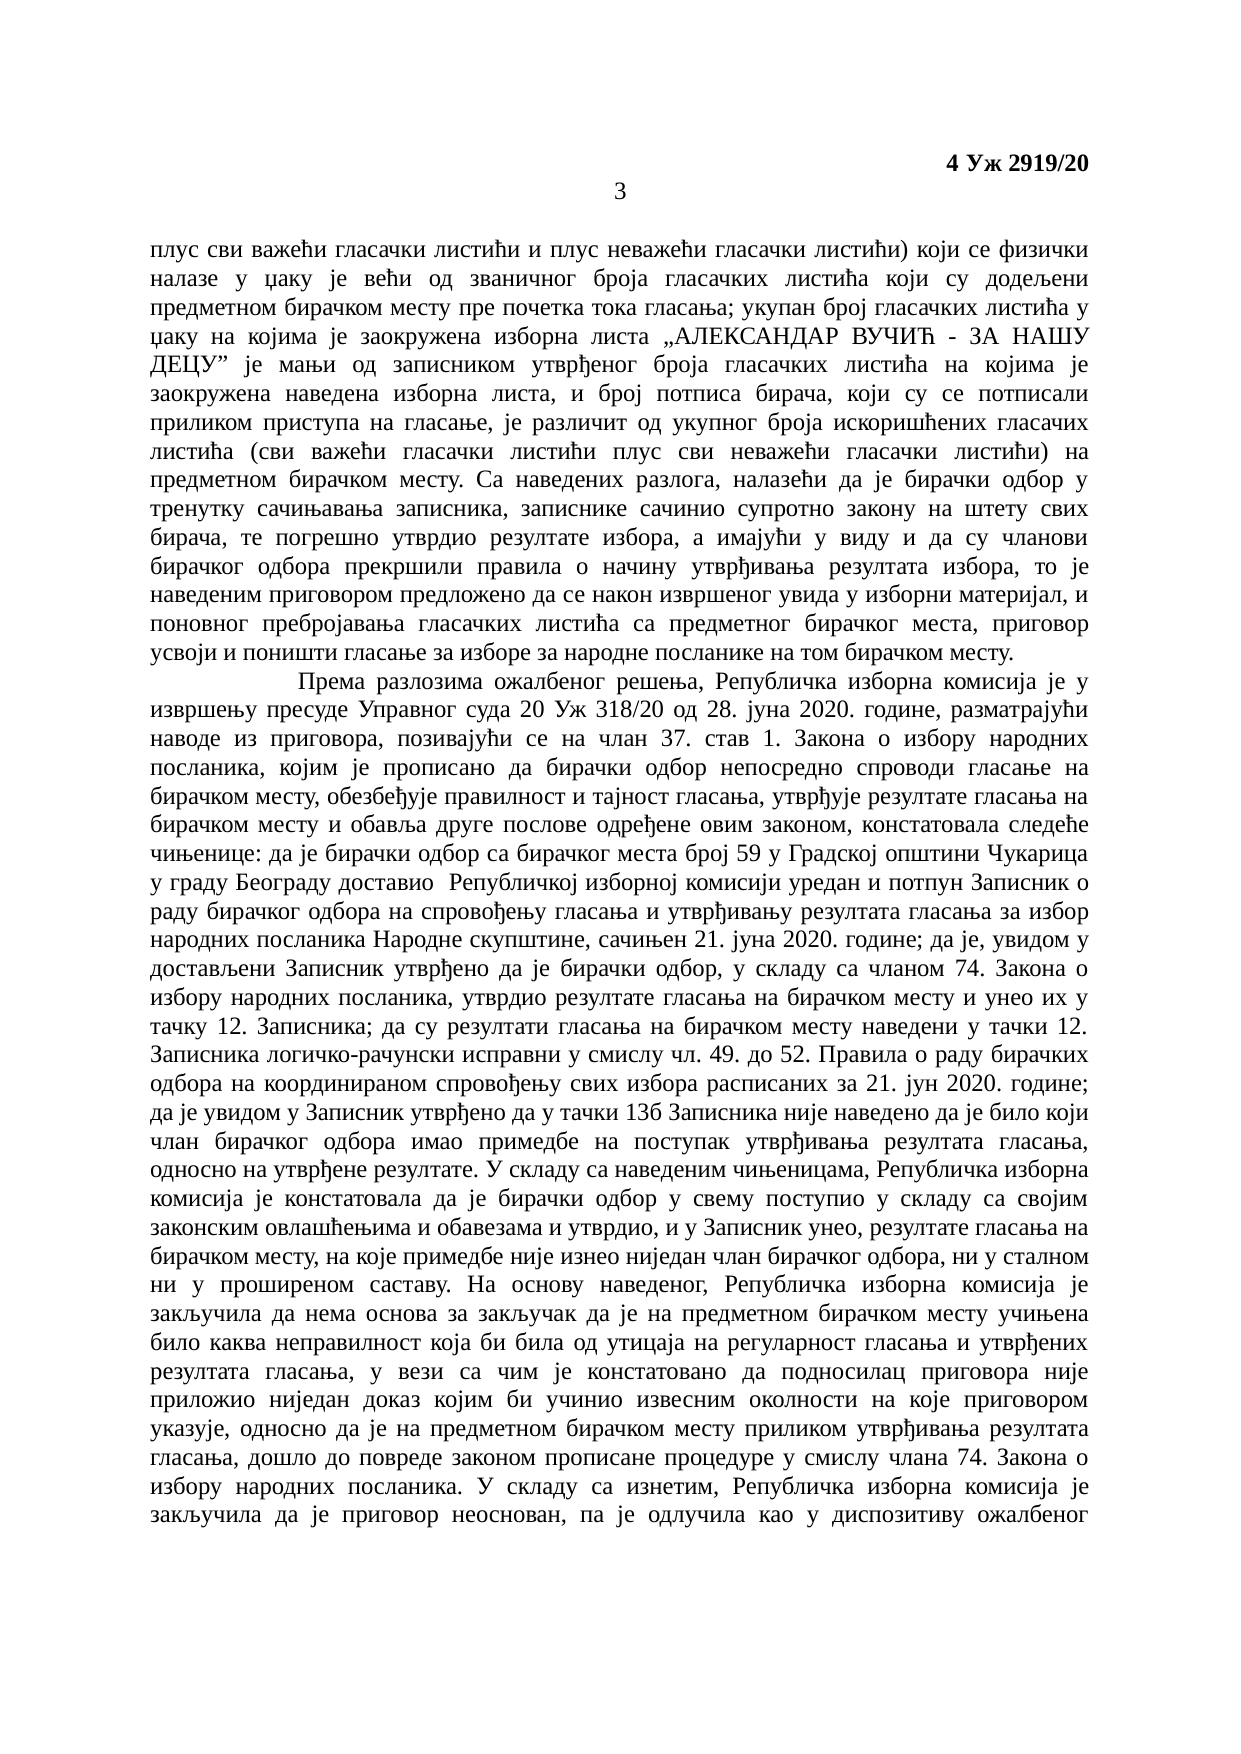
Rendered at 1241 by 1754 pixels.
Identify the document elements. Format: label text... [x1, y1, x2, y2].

text плус сви важећи гласачки листићи и плус неважећи гласачки листићи) који се физички налазе у џаку је већи од званичног броја гласачких листића који су додељени предметном бирачком месту пре почетка тока гласања; укупан број гласачких листића у џаку на којима је заокружена изборна листа „АЛЕКСАНДАР ВУЧИЋ - ЗА НАШУ ДЕЦУ” је мањи од записником утврђеног броја гласачких листића на којима је заокружена наведена изборна листа, и број потписа бирача, који су се потписали приликом приступа на гласање, је различит од укупног броја искоришћених гласачих листића (сви важећи гласачки листићи плус сви неважећи гласачки листићи) на предметном бирачком месту. Са наведених разлога, налазећи да је бирачки одбор у тренутку сачињавања записника, записнике сачинио супротно закону на штету свих бирача, те погрешно утврдио резултате избора, а имајући у виду и да су чланови бирачког одбора прекршили правила о начину утврђивања резултата избора, то је наведеним приговором предложено да се након извршеног увида у изборни материјал, и поновног пребројавања гласачких листића са предметног бирачког места, приговор усвоји и поништи гласање за изборе за народне посланике на том бирачком месту. [150, 234, 1090, 666]
text Према разлозима ожалбеног решења, Републичка изборна комисија је у извршењу пресуде Управног суда 20 Уж 318/20 од 28. јуна 2020. године, разматрајући наводе из приговора, позивајући се на члан 37. став 1. Закона о избору народних посланика, којим је прописано да бирачки одбор непосредно спроводи гласање на бирачком месту, обезбеђује правилност и тајност гласања, утврђује резултате гласања на бирачком месту и обавља друге послове одређене овим законом, констатовала следеће чињенице: да је бирачки одбор са бирачког места број 59 у Градској општини Чукарица у граду Београду доставио Републичкој изборној комисији уредан и потпун Записник о раду бирачког одбора на спровођењу гласања и утврђивању резултата гласања за избор народних посланика Народне скупштине, сачињен 21. јуна 2020. године; да је, увидом у достављени Записник утврђено да је бирачки одбор, у складу са чланом 74. Закона о избору народних посланика, утврдио резултате гласања на бирачком месту и унео их у тачку 12. Записника; да су резултати гласања на бирачком месту наведени у тачки 12. Записника логичко-рачунски исправни у смислу чл. 49. до 52. Правила о раду бирачких одбора на координираном спровођењу свих избора расписаних за 21. јун 2020. године; да је увидом у Записник утврђено да у тачки 13б Записника није наведено да је било који члан бирачког одбора имао примедбе на поступак утврђивања резултата гласања, односно на утврђене резултате. У складу са наведеним чињеницама, Републичка изборна комисија је констатовала да је бирачки одбор у свему поступио у складу са својим законским овлашћењима и обавезама и утврдио, и у Записник унео, резултате гласања на бирачком месту, на које примедбе није изнео ниједан члан бирачког одбора, ни у сталном ни у проширеном саставу. На основу наведеног, Републичка изборна комисија је закључила да нема основа за закључак да је на предметном бирачком месту учињена било каква неправилност која би била од утицаја на регуларност гласања и утврђених резултата гласања, у вези са чим је констатовано да подносилац приговора није приложио ниједан доказ којим би учинио извесним околности на које приговором указује, односно да је на предметном бирачком месту приликом утврђивања резултата гласања, дошло до повреде законом прописане процедуре у смислу члана 74. Закона о избору народних посланика. У складу са изнетим, Републичка изборна комисија је закључила да је приговор неоснован, па је одлучила као у диспозитиву ожалбеног [150, 666, 1090, 1528]
